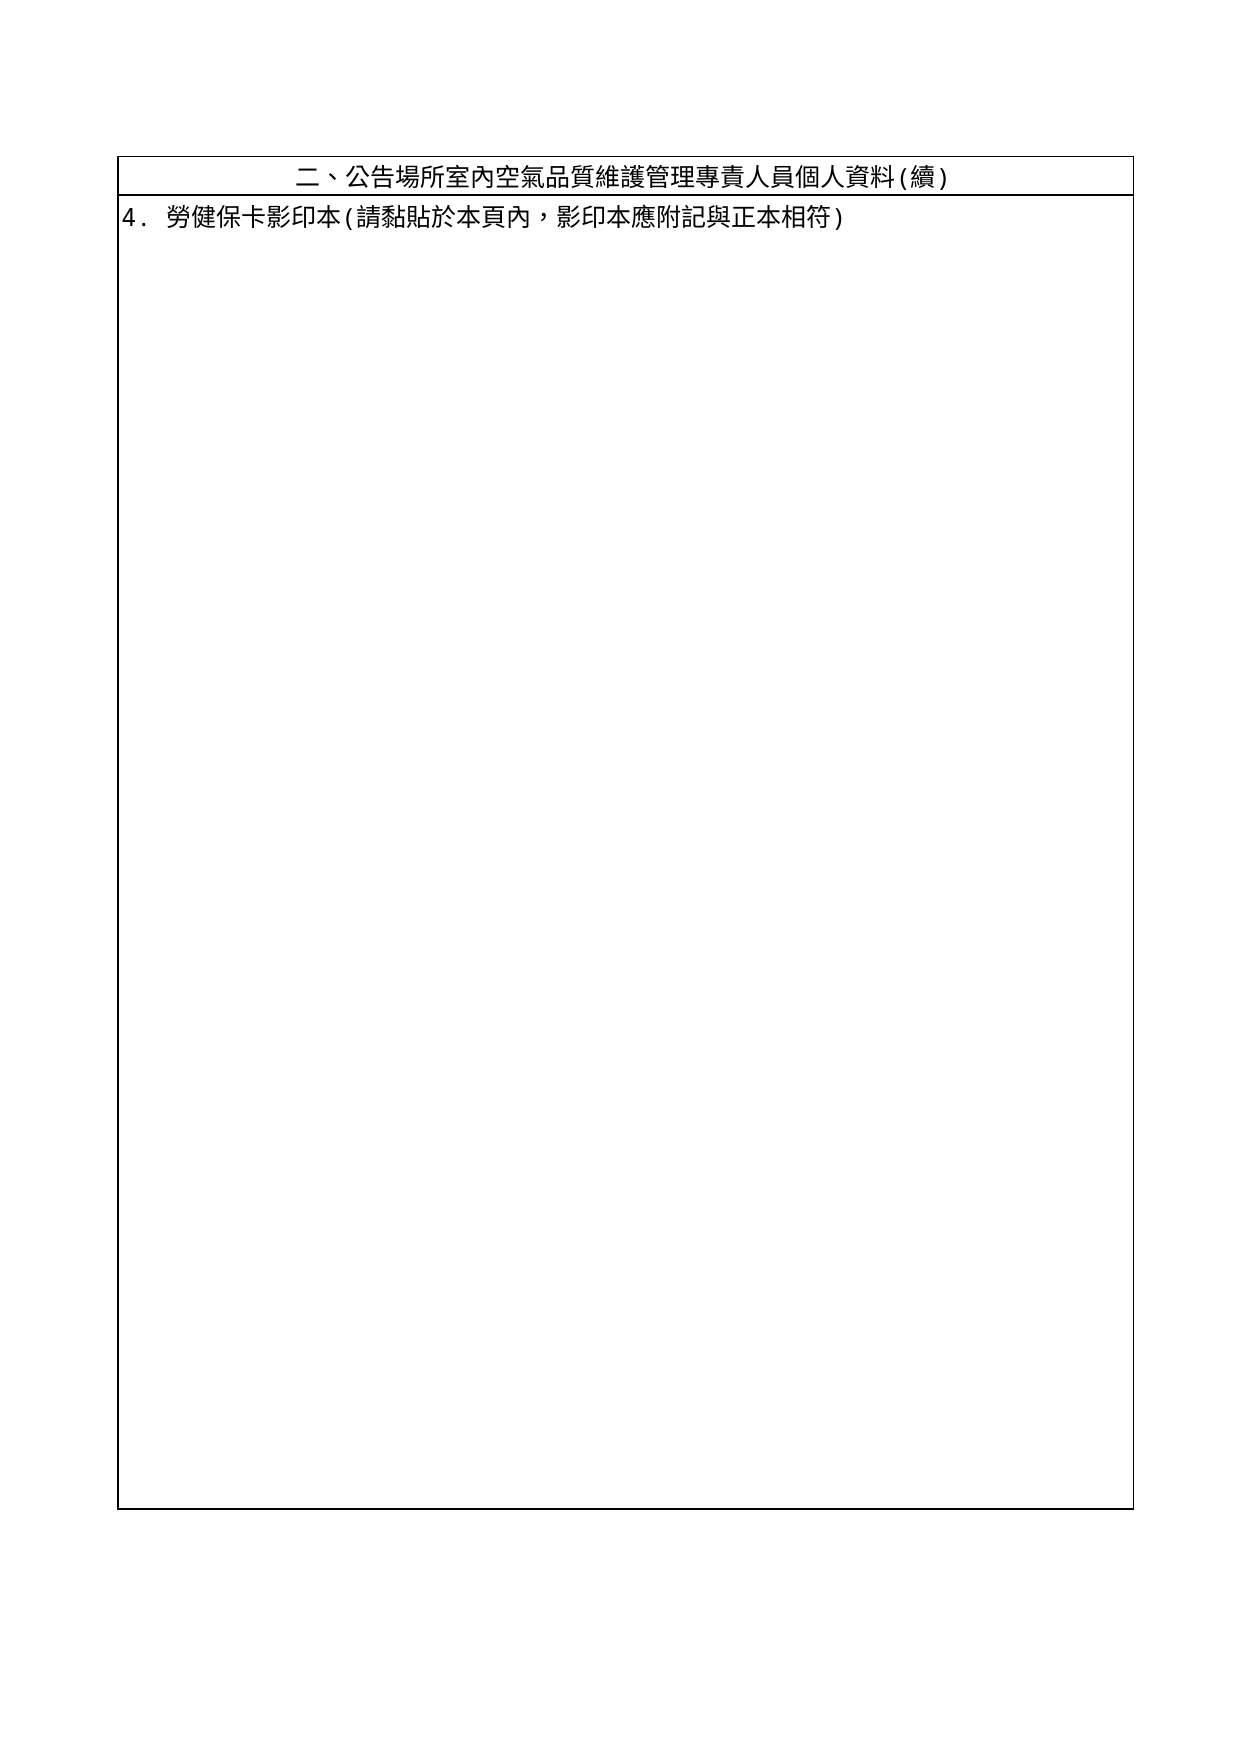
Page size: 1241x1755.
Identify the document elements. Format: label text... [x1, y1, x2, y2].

table_cell 4. 勞健保卡影印本(請黏貼於本頁內，影印本應附記與正本相符) [119, 196, 1133, 1508]
table_header 二、公告場所室內空氣品質維護管理專責人員個人資料(續) [119, 157, 1133, 194]
